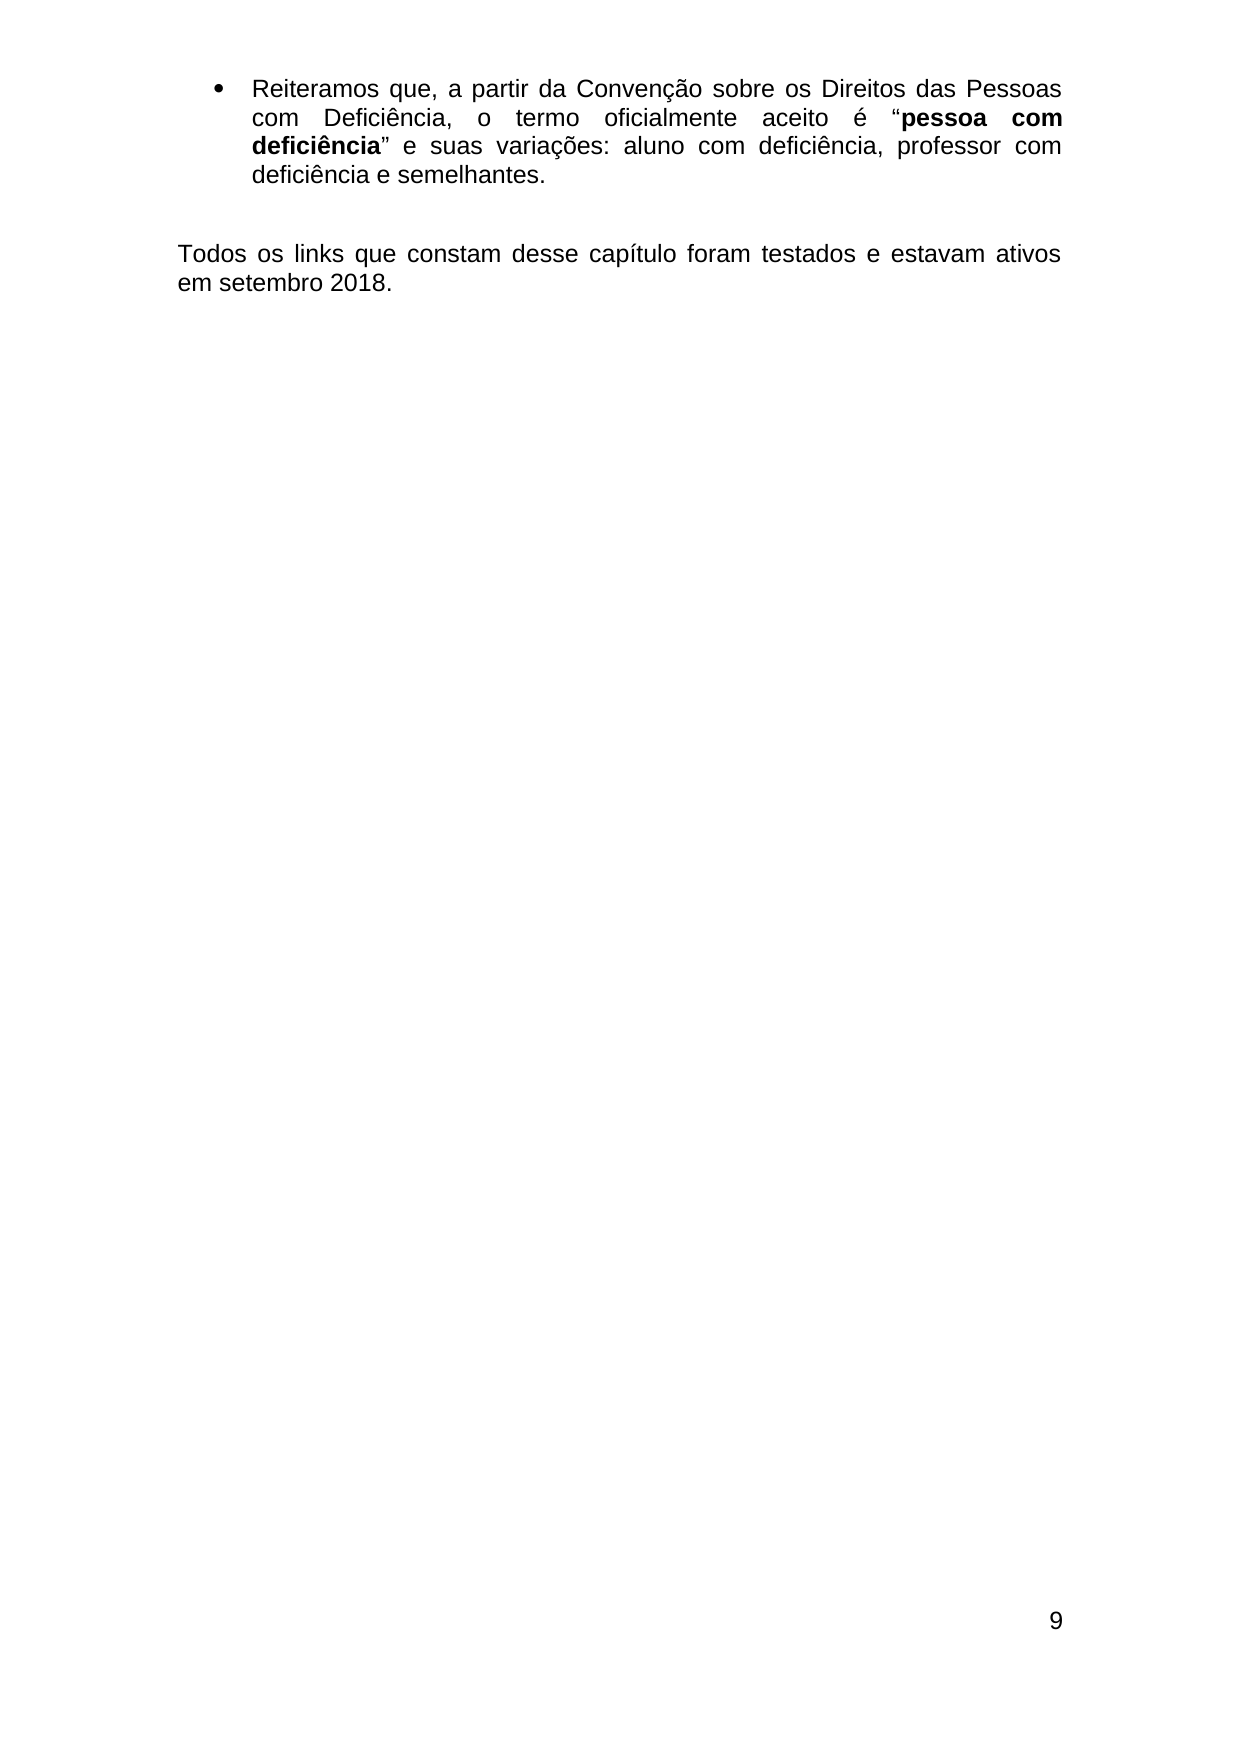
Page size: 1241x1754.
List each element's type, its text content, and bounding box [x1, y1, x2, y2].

text Todos os links que constam desse capítulo foram testados e estavam ativos em setembro 2018. [177, 239, 1063, 296]
list Reiteramos que, a partir da Convenção sobre os Direitos das Pessoas com Deficiência, o termo oficialmente aceito é “pessoa com deficiência” e suas variações: aluno com deficiência, professor com deficiência e semelhantes. [214, 74, 1063, 189]
